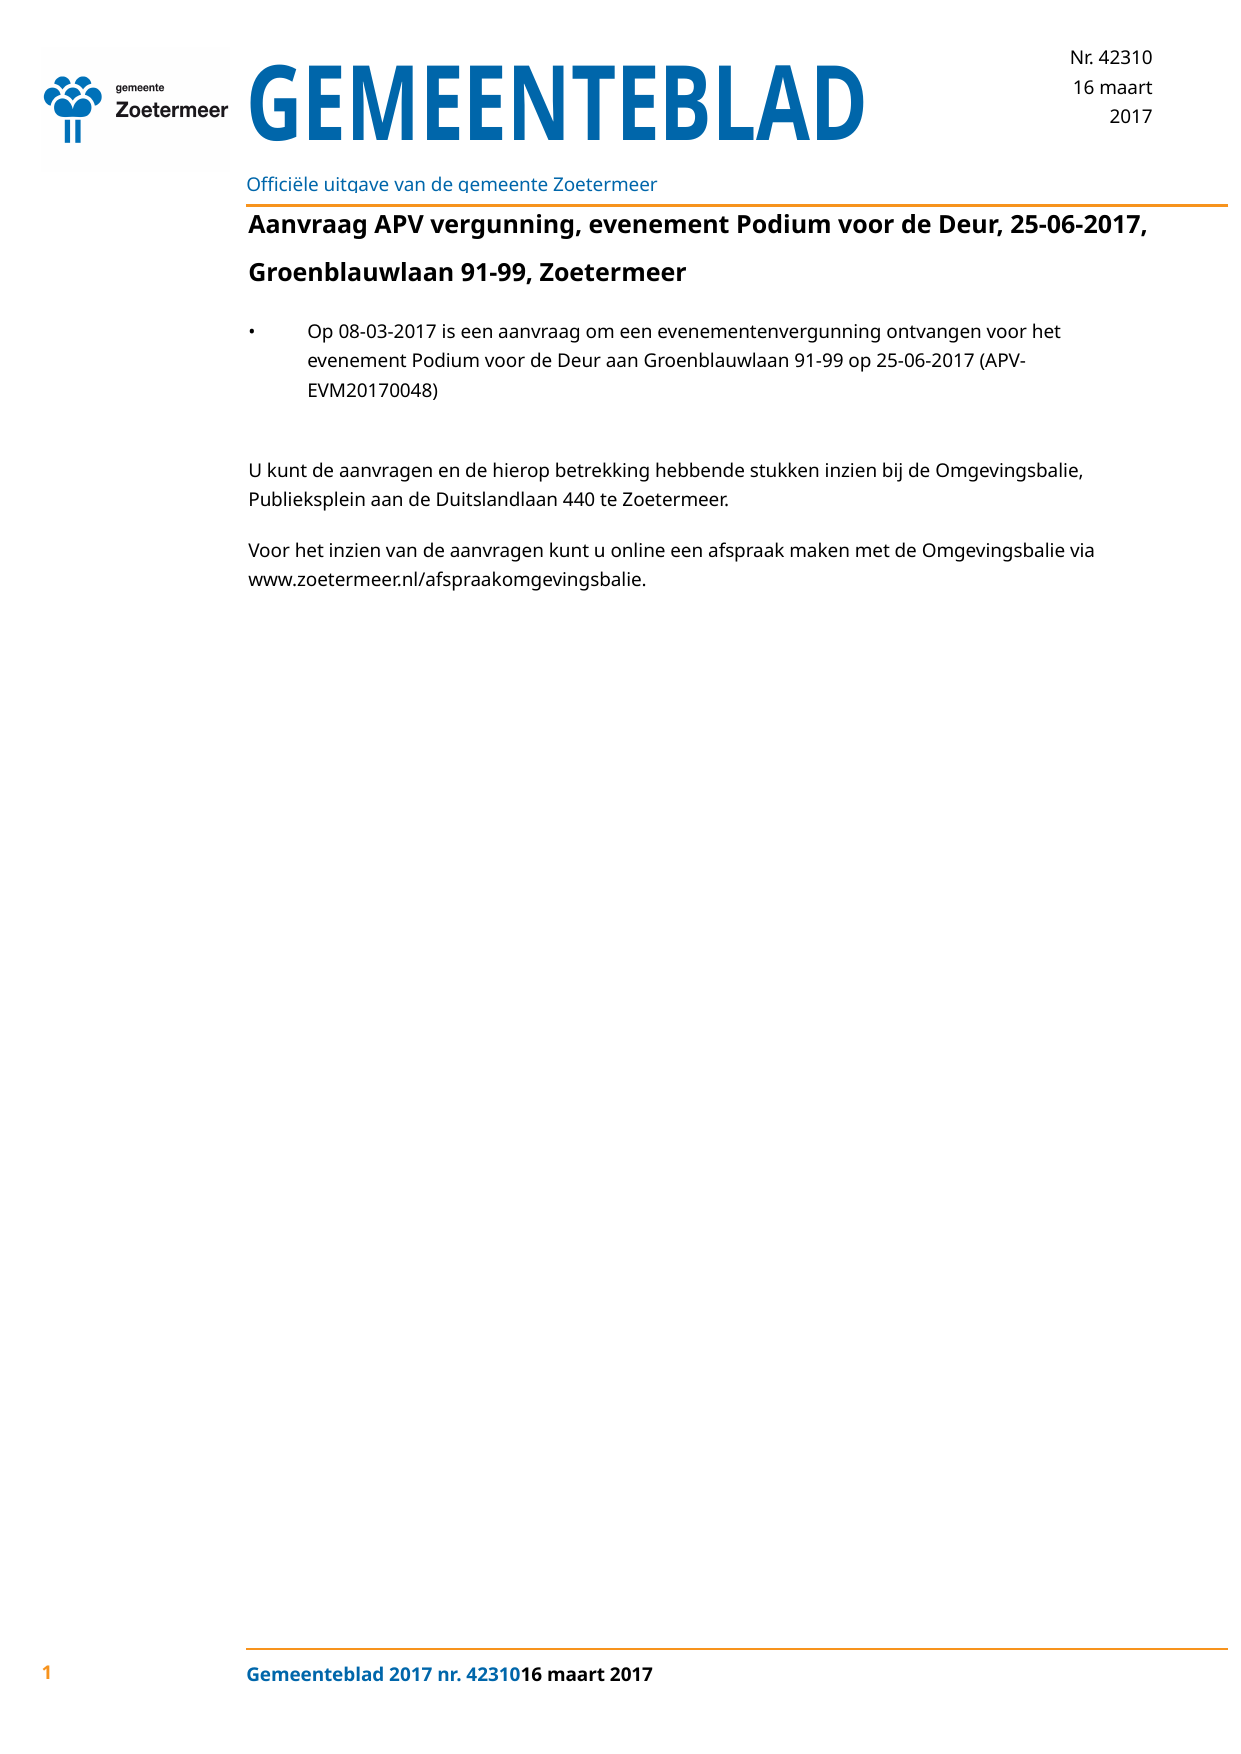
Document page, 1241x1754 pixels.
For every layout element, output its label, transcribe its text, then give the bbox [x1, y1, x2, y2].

text Voor het inzien van de aanvragen kunt u online een afspraak maken met de Omgevingsbalie via www.zoetermeer.nl/afspraakomgevingsbalie. [248, 537, 1152, 592]
text U kunt de aanvragen en de hierop betrekking hebbende stukken inzien bij de Omgevingsbalie, Publieksplein aan de Duitslandlaan 440 te Zoetermeer. [248, 457, 1152, 512]
list Op 08-03-2017 is een aanvraag om een evenementenvergunning ontvangen voor het evenement Podium voor de Deur aan Groenblauwlaan 91-99 op 25-06-2017 (APV-EVM20170048) [248, 318, 1152, 403]
picture [41, 47, 231, 172]
text Aanvraag APV vergunning, evenement Podium voor de Deur, 25-06-2017, Groenblauwlaan 91-99, Zoetermeer [248, 207, 1152, 288]
